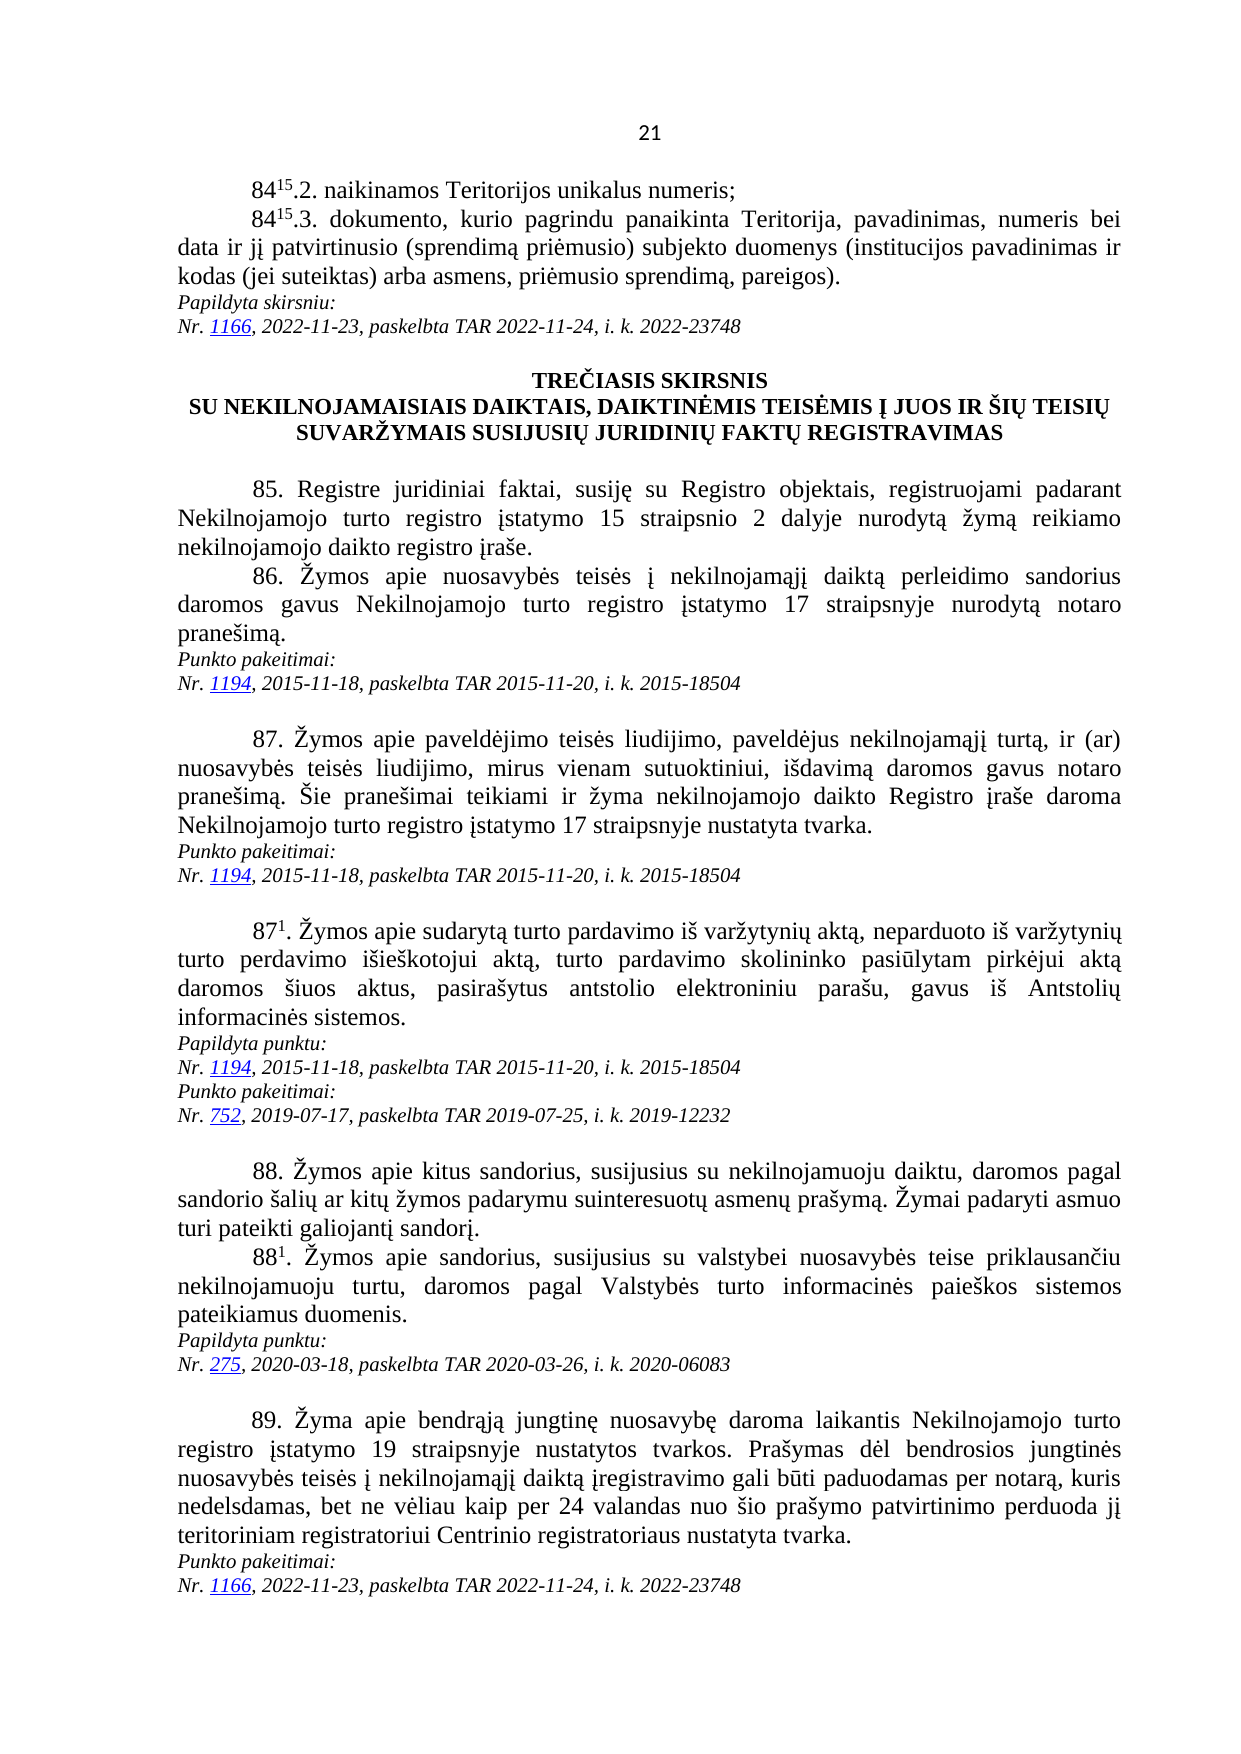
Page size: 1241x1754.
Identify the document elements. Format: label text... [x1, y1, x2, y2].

text Nr. 1194, 2015-11-18, paskelbta TAR 2015-11-20, i. k. 2015-18504 [177, 1055, 1122, 1079]
text TREČIASIS SKIRSNIS [177, 367, 1122, 393]
text 86. Žymos apie nuosavybės teisės į nekilnojamąjį daiktą perleidimo sandorius daromos gavus Nekilnojamojo turto registro įstatymo 17 straipsnyje nurodytą notaro pranešimą. [177, 561, 1122, 647]
text 871. Žymos apie sudarytą turto pardavimo iš varžytynių aktą, neparduoto iš varžytynių turto perdavimo išieškotojui aktą, turto pardavimo skolininko pasiūlytam pirkėjui aktą daromos šiuos aktus, pasirašytus antstolio elektroniniu parašu, gavus iš Antstolių informacinės sistemos. [177, 916, 1122, 1031]
text Papildyta skirsniu: [177, 290, 1122, 314]
text SU NEKILNOJAMAISIAIS DAIKTAIS, DAIKTINĖMIS TEISĖMIS Į JUOS IR ŠIŲ TEISIŲ SUVARŽYMAIS SUSIJUSIŲ JURIDINIŲ FAKTŲ REGISTRAVIMAS [177, 393, 1122, 446]
text 8415.2. naikinamos Teritorijos unikalus numeris; [177, 175, 1122, 204]
text 89. Žyma apie bendrąją jungtinę nuosavybę daroma laikantis Nekilnojamojo turto registro įstatymo 19 straipsnyje nustatytos tvarkos. Prašymas dėl bendrosios jungtinės nuosavybės teisės į nekilnojamąjį daiktą įregistravimo gali būti paduodamas per notarą, kuris nedelsdamas, bet ne vėliau kaip per 24 valandas nuo šio prašymo patvirtinimo perduoda jį teritoriniam registratoriui Centrinio registratoriaus nustatyta tvarka. [177, 1405, 1122, 1549]
text Nr. 275, 2020-03-18, paskelbta TAR 2020-03-26, i. k. 2020-06083 [177, 1352, 1122, 1376]
text Punkto pakeitimai: [177, 839, 1122, 863]
text Nr. 1194, 2015-11-18, paskelbta TAR 2015-11-20, i. k. 2015-18504 [177, 863, 1122, 887]
text 88. Žymos apie kitus sandorius, susijusius su nekilnojamuoju daiktu, daromos pagal sandorio šalių ar kitų žymos padarymu suinteresuotų asmenų prašymą. Žymai padaryti asmuo turi pateikti galiojantį sandorį. [177, 1156, 1122, 1242]
text Nr. 1194, 2015-11-18, paskelbta TAR 2015-11-20, i. k. 2015-18504 [177, 671, 1122, 695]
text 85. Registre juridiniai faktai, susiję su Registro objektais, registruojami padarant Nekilnojamojo turto registro įstatymo 15 straipsnio 2 dalyje nurodytą žymą reikiamo nekilnojamojo daikto registro įraše. [177, 474, 1122, 561]
text Punkto pakeitimai: [177, 1079, 1122, 1103]
text Nr. 1166, 2022-11-23, paskelbta TAR 2022-11-24, i. k. 2022-23748 [177, 1573, 1122, 1597]
text Nr. 1166, 2022-11-23, paskelbta TAR 2022-11-24, i. k. 2022-23748 [177, 314, 1122, 338]
text 881. Žymos apie sandorius, susijusius su valstybei nuosavybės teise priklausančiu nekilnojamuoju turtu, daromos pagal Valstybės turto informacinės paieškos sistemos pateikiamus duomenis. [177, 1242, 1122, 1328]
text Nr. 752, 2019-07-17, paskelbta TAR 2019-07-25, i. k. 2019-12232 [177, 1103, 1122, 1127]
text Punkto pakeitimai: [177, 647, 1122, 671]
text Punkto pakeitimai: [177, 1549, 1122, 1573]
text Papildyta punktu: [177, 1031, 1122, 1055]
text 8415.3. dokumento, kurio pagrindu panaikinta Teritorija, pavadinimas, numeris bei data ir jį patvirtinusio (sprendimą priėmusio) subjekto duomenys (institucijos pavadinimas ir kodas (jei suteiktas) arba asmens, priėmusio sprendimą, pareigos). [177, 204, 1122, 290]
text 87. Žymos apie paveldėjimo teisės liudijimo, paveldėjus nekilnojamąjį turtą, ir (ar) nuosavybės teisės liudijimo, mirus vienam sutuoktiniui, išdavimą daromos gavus notaro pranešimą. Šie pranešimai teikiami ir žyma nekilnojamojo daikto Registro įraše daroma Nekilnojamojo turto registro įstatymo 17 straipsnyje nustatyta tvarka. [177, 724, 1122, 839]
text Papildyta punktu: [177, 1328, 1122, 1352]
